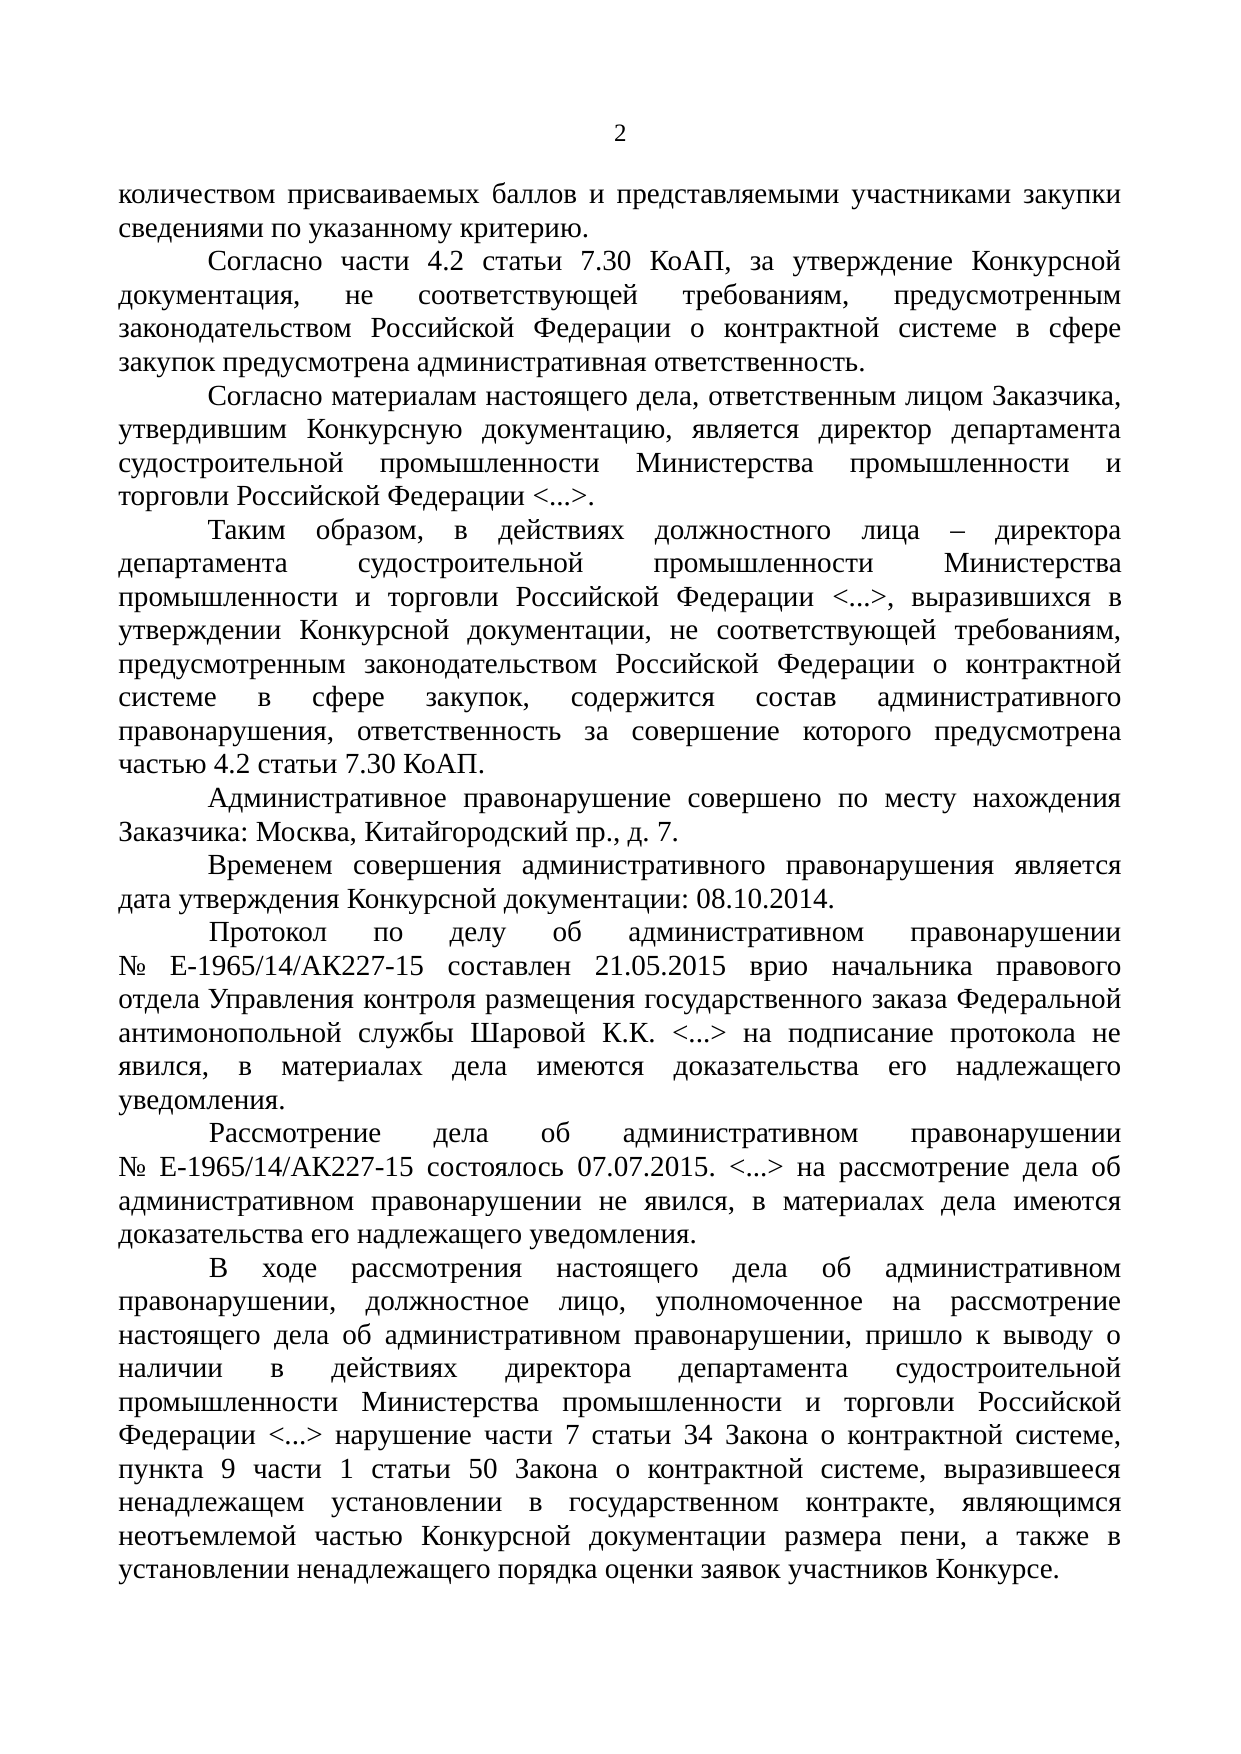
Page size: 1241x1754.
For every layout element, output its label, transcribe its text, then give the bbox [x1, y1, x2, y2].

text Временем совершения административного правонарушения является дата утверждения Конкурсной документации: 08.10.2014. [118, 847, 1122, 914]
text Согласно части 4.2 статьи 7.30 КоАП, за утверждение Конкурсной документация, не соответствующей требованиям, предусмотренным законодательством Российской Федерации о контрактной системе в сфере закупок предусмотрена административная ответственность. [118, 243, 1122, 378]
text Таким образом, в действиях должностного лица – директора департамента судостроительной промышленности Министерства промышленности и торговли Российской Федерации <...>, выразившихся в утверждении Конкурсной документации, не соответствующей требованиям, предусмотренным законодательством Российской Федерации о контрактной системе в сфере закупок, содержится состав административного правонарушения, ответственность за совершение которого предусмотрена частью 4.2 статьи 7.30 КоАП. [118, 512, 1122, 780]
text Административное правонарушение совершено по месту нахождения Заказчика: Москва, Китайгородский пр., д. 7. [118, 780, 1122, 847]
text Протокол по делу об административном правонарушении № Е-1965/14/АК227-15 составлен 21.05.2015 врио начальника правового отдела Управления контроля размещения государственного заказа Федеральной антимонопольной службы Шаровой К.К. <...> на подписание протокола не явился, в материалах дела имеются доказательства его надлежащего уведомления. [118, 914, 1122, 1116]
text Рассмотрение дела об административном правонарушении № Е-1965/14/АК227-15 состоялось 07.07.2015. <...> на рассмотрение дела об административном правонарушении не явился, в материалах дела имеются доказательства его надлежащего уведомления. [118, 1116, 1122, 1250]
text Согласно материалам настоящего дела, ответственным лицом Заказчика, утвердившим Конкурсную документацию, является директор департамента судостроительной промышленности Министерства промышленности и торговли Российской Федерации <...>. [118, 378, 1122, 512]
text В ходе рассмотрения настоящего дела об административном правонарушении, должностное лицо, уполномоченное на рассмотрение настоящего дела об административном правонарушении, пришло к выводу о наличии в действиях директора департамента судостроительной промышленности Министерства промышленности и торговли Российской Федерации <...> нарушение части 7 статьи 34 Закона о контрактной системе, пункта 9 части 1 статьи 50 Закона о контрактной системе, выразившееся ненадлежащем установлении в государственном контракте, являющимся неотъемлемой частью Конкурсной документации размера пени, а также в установлении ненадлежащего порядка оценки заявок участников Конкурсе. [118, 1250, 1122, 1585]
text количеством присваиваемых баллов и представляемыми участниками закупки сведениями по указанному критерию. [118, 176, 1122, 243]
